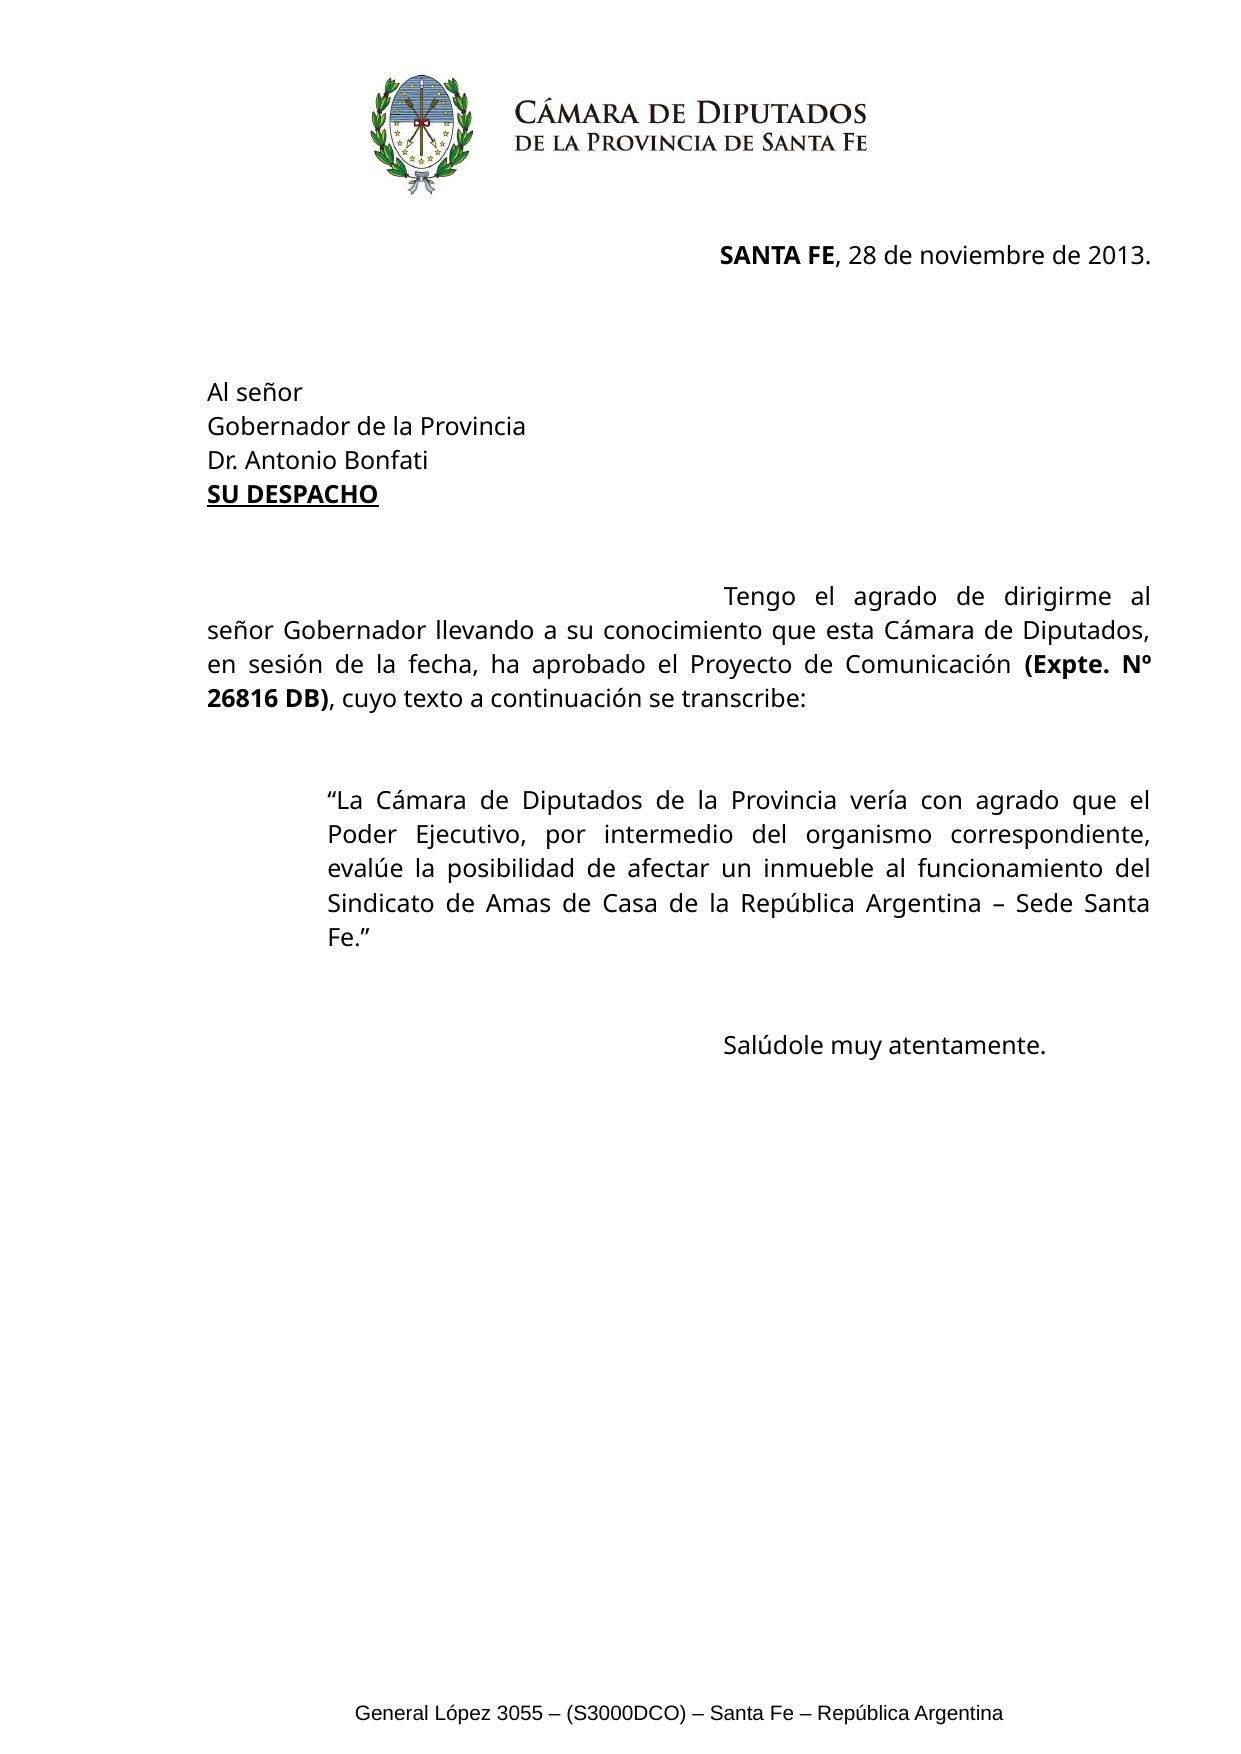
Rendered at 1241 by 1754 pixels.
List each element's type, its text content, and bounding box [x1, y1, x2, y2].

text SANTA FE, 28 de noviembre de 2013. [207, 238, 1152, 272]
text Tengo el agrado de dirigirme al señor Gobernador llevando a su conocimiento que esta Cámara de Diputados, en sesión de la fecha, ha aprobado el Proyecto de Comunicación (Expte. Nº 26816 DB), cuyo texto a continuación se transcribe: [207, 579, 1152, 715]
text Salúdole muy atentamente. [649, 1027, 1152, 1061]
text Al señor [207, 374, 1152, 408]
text SU DESPACHO [207, 476, 1152, 511]
text Dr. Antonio Bonfati [207, 442, 1152, 476]
text “La Cámara de Diputados de la Provincia vería con agrado que el Poder Ejecutivo, por intermedio del organismo correspondiente, evalúe la posibilidad de afectar un inmueble al funcionamiento del Sindicato de Amas de Casa de la República Argentina – Sede Santa Fe.” [327, 783, 1152, 953]
picture [370, 75, 867, 199]
text Gobernador de la Provincia [207, 408, 1152, 442]
